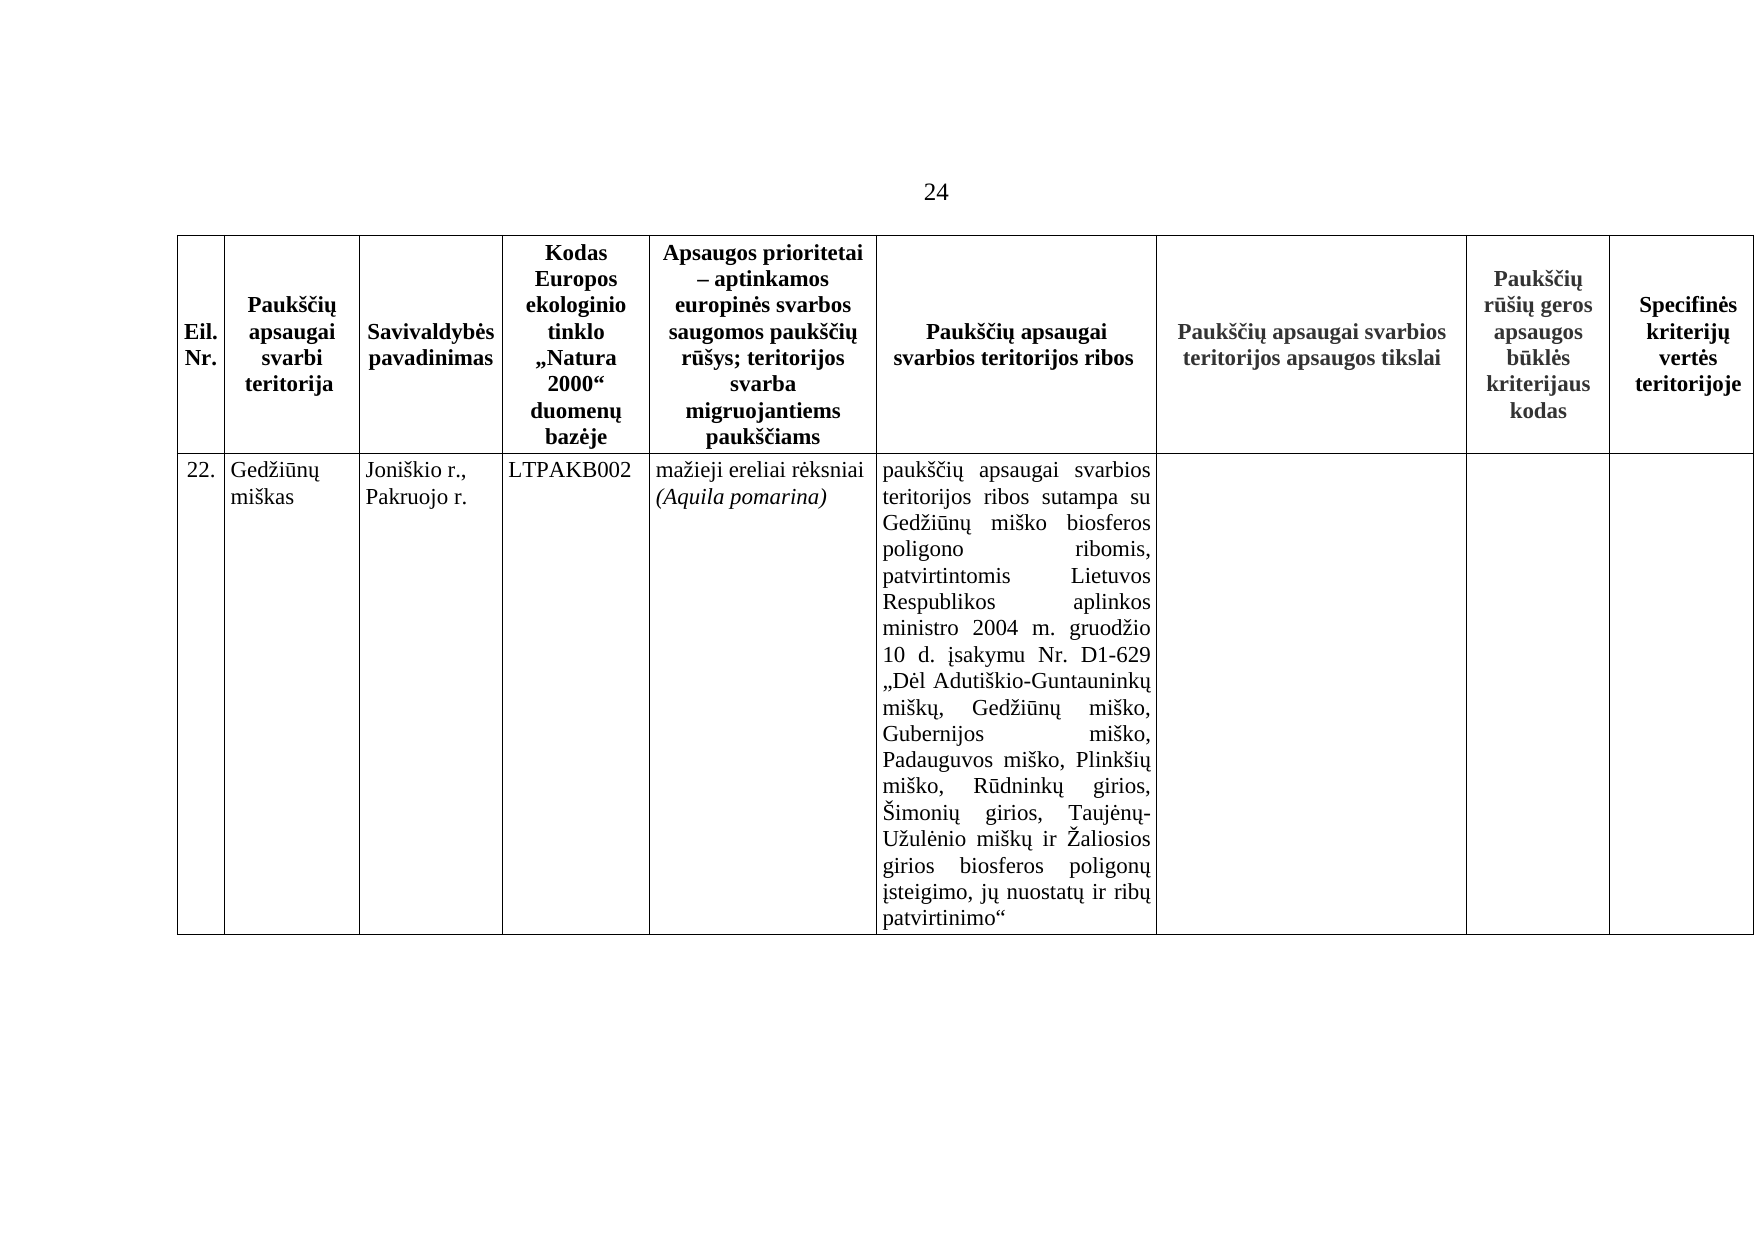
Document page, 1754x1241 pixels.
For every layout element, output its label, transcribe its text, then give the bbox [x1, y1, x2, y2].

table_cell [1467, 454, 1609, 934]
table_header Savivaldybės pavadinimas [360, 236, 502, 452]
table_cell Gedžiūnų miškas [225, 454, 359, 934]
table_cell 22. [178, 454, 224, 934]
table_header Apsaugos prioritetai – aptinkamos europinės svarbos saugomos paukščių rūšys; teritorijos svarba migruojantiems paukščiams [650, 236, 876, 452]
table_header Eil. Nr. [178, 236, 224, 452]
table_cell mažieji ereliai rėksniai (Aquila pomarina) [650, 454, 876, 934]
table_cell [1157, 454, 1466, 934]
table_header Paukščių rūšių geros apsaugos būklės kriterijaus kodas [1467, 236, 1609, 452]
table_cell Joniškio r., Pakruojo r. [360, 454, 502, 934]
table_header Paukščių apsaugai svarbios teritorijos apsaugos tikslai [1157, 236, 1466, 452]
table_header Paukščių apsaugai svarbios teritorijos ribos [877, 236, 1156, 452]
table_header Kodas Europos ekologinio tinklo „Natura 2000“ duomenų bazėje [503, 236, 649, 452]
table_cell paukščių apsaugai svarbios teritorijos ribos sutampa su Gedžiūnų miško biosferos poligono ribomis, patvirtintomis Lietuvos Respublikos aplinkos ministro 2004 m. gruodžio 10 d. įsakymu Nr. D1-629 „Dėl Adutiškio-Guntauninkų miškų, Gedžiūnų miško, Gubernijos miško, Padauguvos miško, Plinkšių miško, Rūdninkų girios, Šimonių girios, Taujėnų-Užulėnio miškų ir Žaliosios girios biosferos poligonų įsteigimo, jų nuostatų ir ribų patvirtinimo“ [877, 454, 1156, 934]
table_header Specifinės kriterijų vertės teritorijoje [1610, 236, 1753, 452]
table_cell [1610, 454, 1753, 934]
table_cell LTPAKB002 [503, 454, 649, 934]
table_header Paukščių apsaugai svarbi teritorija [225, 236, 359, 452]
